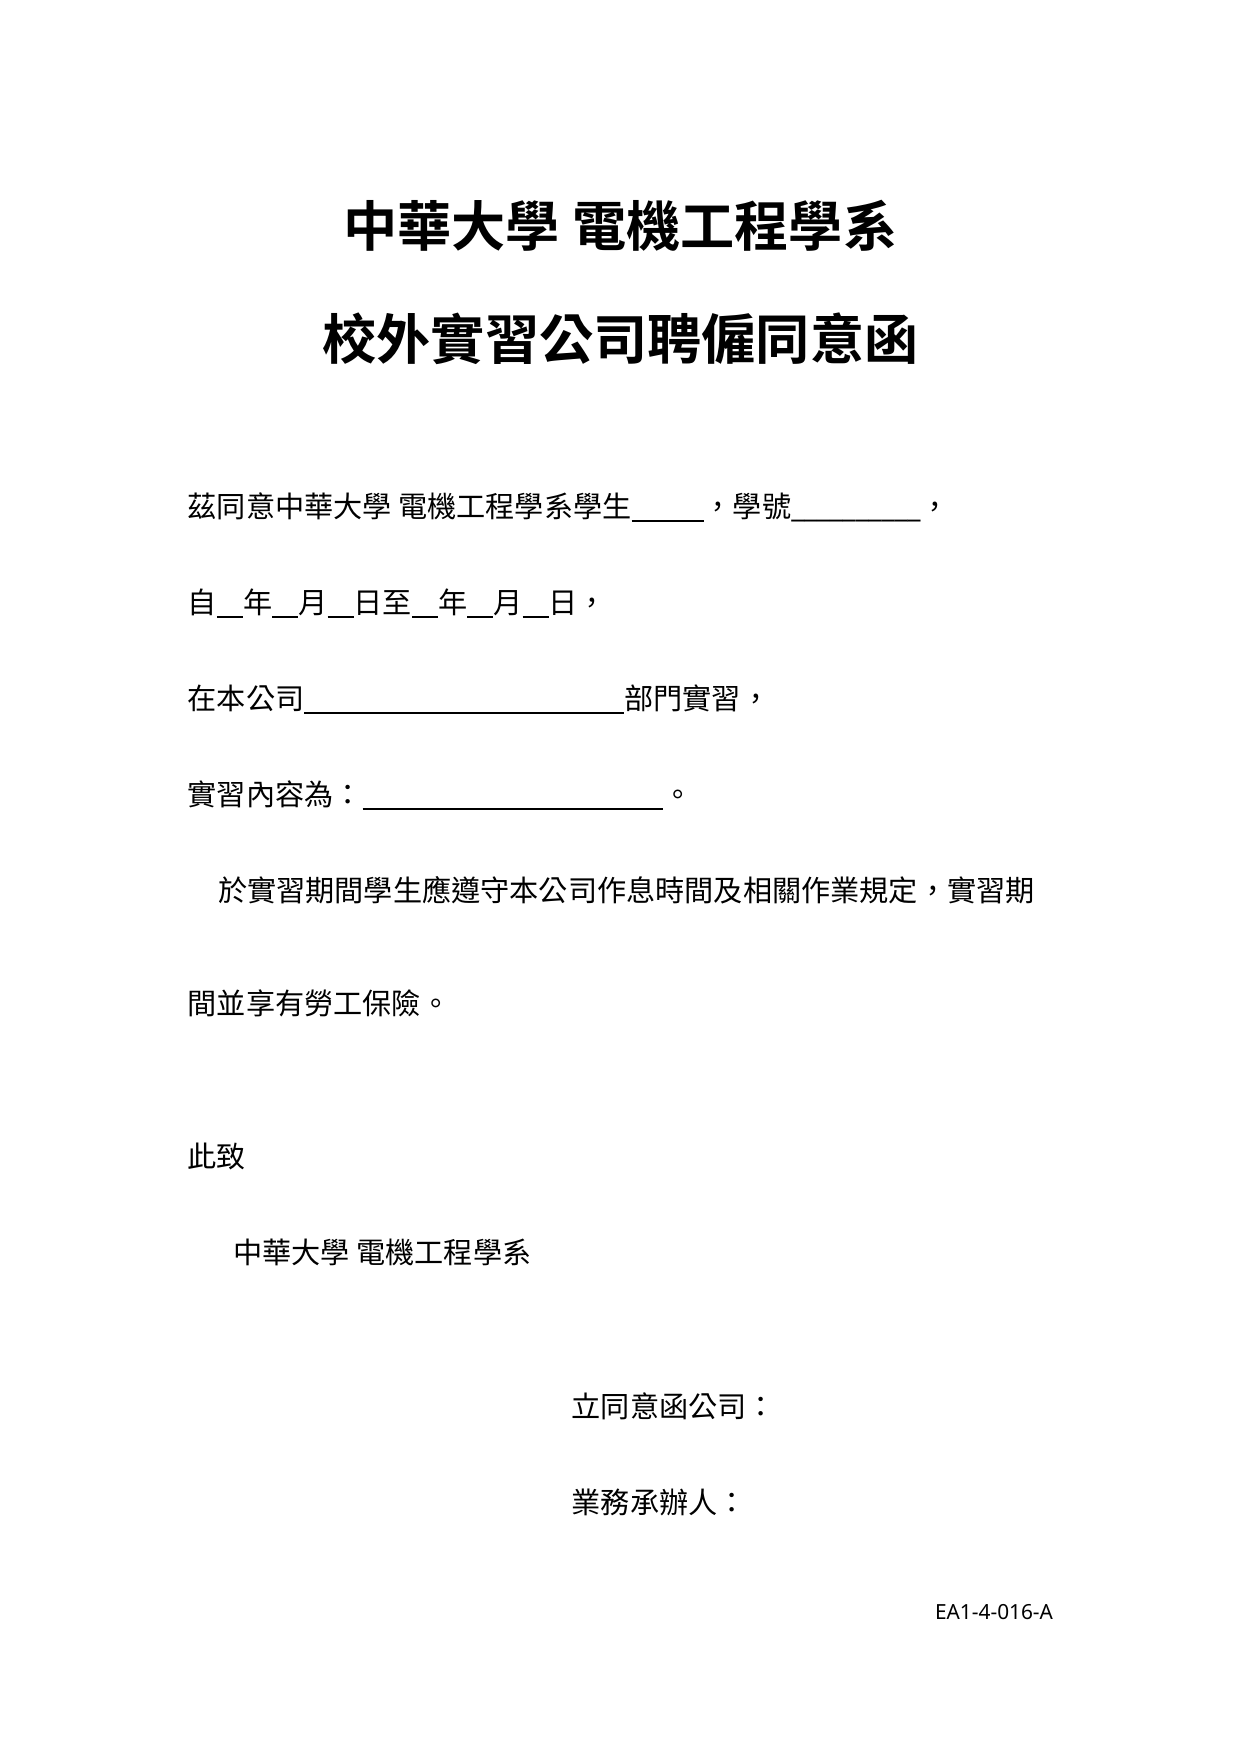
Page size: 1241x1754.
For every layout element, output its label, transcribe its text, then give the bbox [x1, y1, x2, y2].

text 中華大學 電機工程學系 [187, 1207, 1053, 1282]
text 茲同意中華大學 電機工程學系學生 ，學號__________， [187, 461, 1053, 536]
text 中華大學 電機工程學系 [187, 161, 1053, 273]
text 自 年 月 日至 年 月 日， [187, 557, 1053, 632]
text 業務承辦人： [187, 1457, 1053, 1532]
text 在本公司 部門實習， [187, 653, 1053, 728]
text 立同意函公司： [187, 1361, 1053, 1436]
text 於實習期間學生應遵守本公司作息時間及相關作業規定，實習期間並享有勞工保險。 [187, 845, 1053, 1033]
text 此致 [187, 1111, 1053, 1186]
text 實習內容為： 。 [187, 749, 1053, 824]
text 校外實習公司聘僱同意函 [187, 273, 1053, 386]
